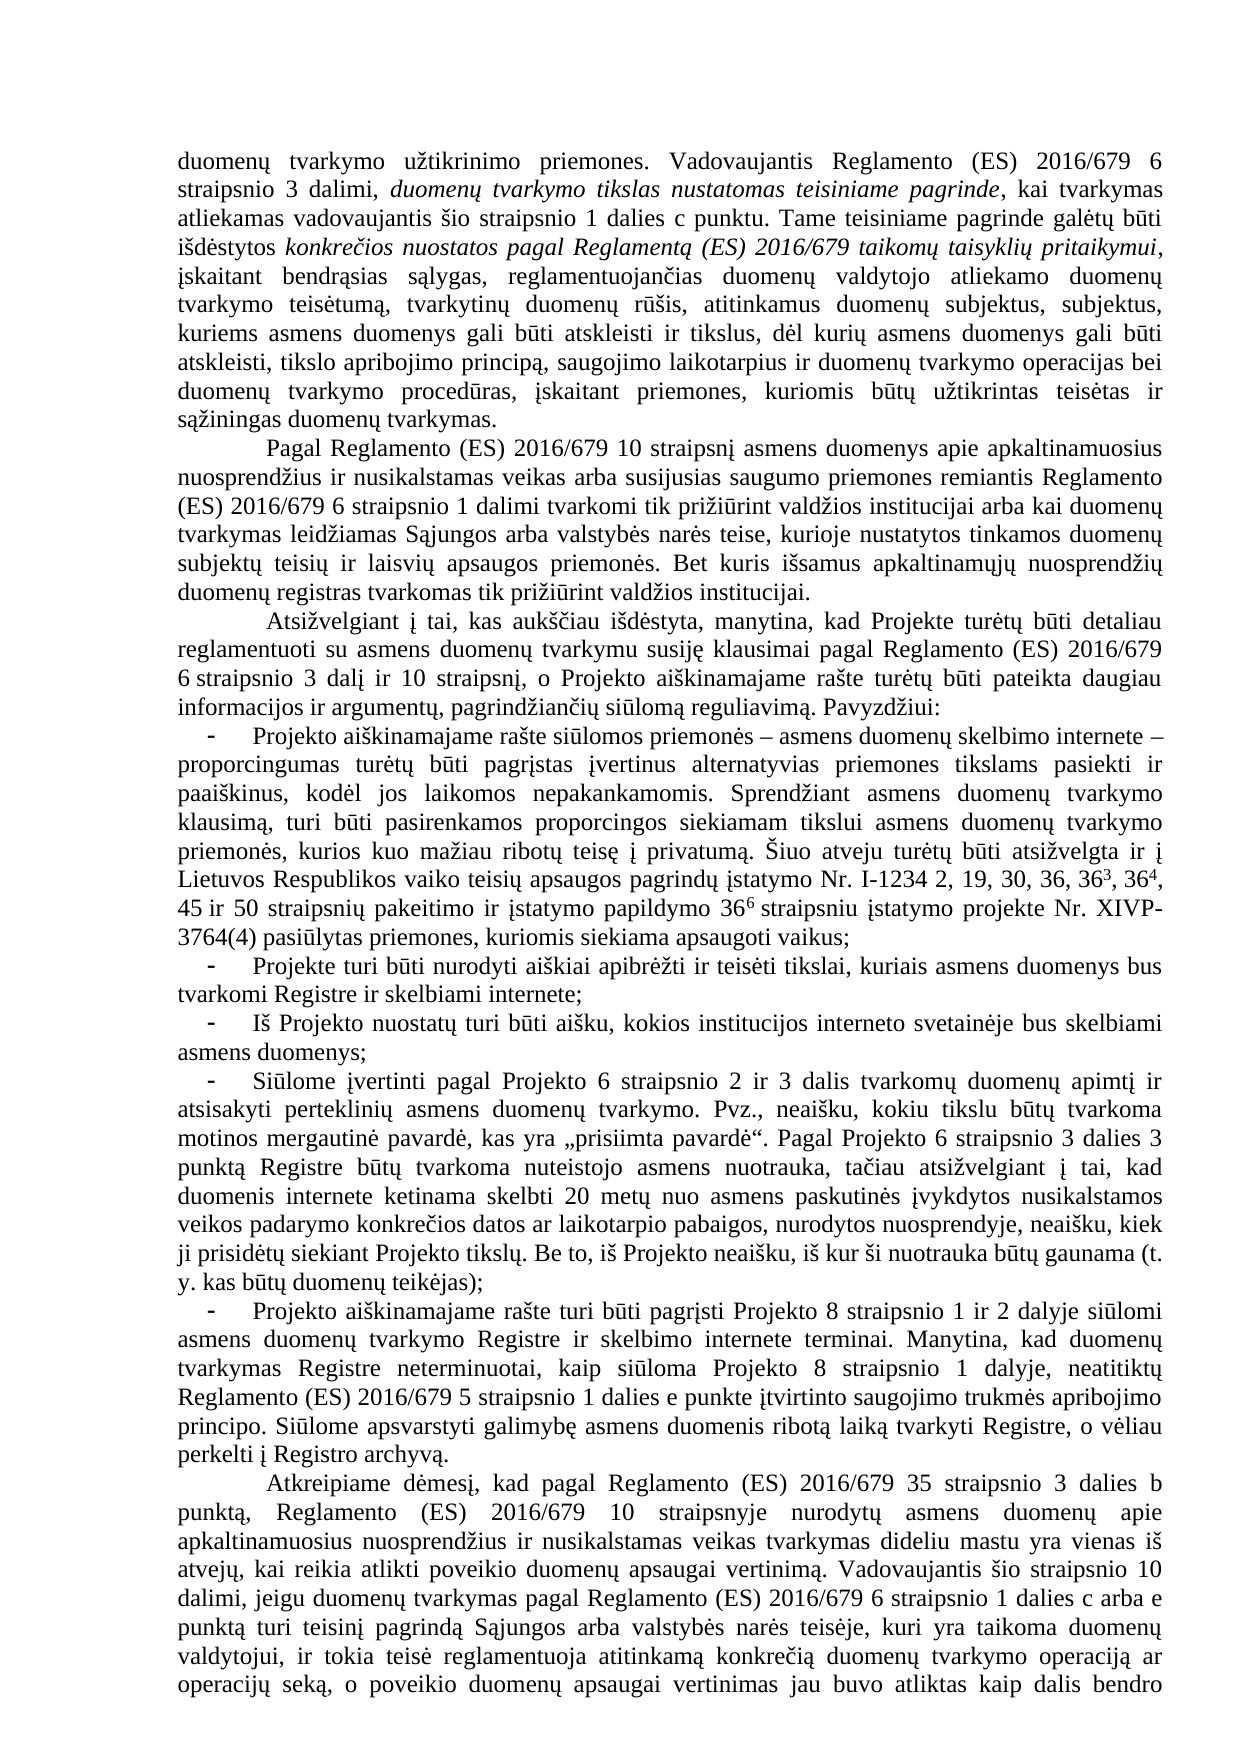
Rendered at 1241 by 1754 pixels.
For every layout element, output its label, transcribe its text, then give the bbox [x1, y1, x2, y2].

list Iš Projekto nuostatų turi būti aišku, kokios institucijos interneto svetainėje bus skelbiami asmens duomenys; [177, 1008, 1163, 1066]
text Pagal Reglamento (ES) 2016/679 10 straipsnį asmens duomenys apie apkaltinamuosius nuosprendžius ir nusikalstamas veikas arba susijusias saugumo priemones remiantis Reglamento (ES) 2016/679 6 straipsnio 1 dalimi tvarkomi tik prižiūrint valdžios institucijai arba kai duomenų tvarkymas leidžiamas Sąjungos arba valstybės narės teise, kurioje nustatytos tinkamos duomenų subjektų teisių ir laisvių apsaugos priemonės. Bet kuris išsamus apkaltinamųjų nuosprendžių duomenų registras tvarkomas tik prižiūrint valdžios institucijai. [177, 433, 1163, 606]
text Atsižvelgiant į tai, kas aukščiau išdėstyta, manytina, kad Projekte turėtų būti detaliau reglamentuoti su asmens duomenų tvarkymu susiję klausimai pagal Reglamento (ES) 2016/679 6 straipsnio 3 dalį ir 10 straipsnį, o Projekto aiškinamajame rašte turėtų būti pateikta daugiau informacijos ir argumentų, pagrindžiančių siūlomą reguliavimą. Pavyzdžiui: [177, 606, 1163, 721]
list Siūlome įvertinti pagal Projekto 6 straipsnio 2 ir 3 dalis tvarkomų duomenų apimtį ir atsisakyti perteklinių asmens duomenų tvarkymo. Pvz., neaišku, kokiu tikslu būtų tvarkoma motinos mergautinė pavardė, kas yra „prisiimta pavardė“. Pagal Projekto 6 straipsnio 3 dalies 3 punktą Registre būtų tvarkoma nuteistojo asmens nuotrauka, tačiau atsižvelgiant į tai, kad duomenis internete ketinama skelbti 20 metų nuo asmens paskutinės įvykdytos nusikalstamos veikos padarymo konkrečios datos ar laikotarpio pabaigos, nurodytos nuosprendyje, neaišku, kiek ji prisidėtų siekiant Projekto tikslų. Be to, iš Projekto neaišku, iš kur ši nuotrauka būtų gaunama (t. y. kas būtų duomenų teikėjas); [177, 1066, 1163, 1296]
list Projekto aiškinamajame rašte siūlomos priemonės – asmens duomenų skelbimo internete – proporcingumas turėtų būti pagrįstas įvertinus alternatyvias priemones tikslams pasiekti ir paaiškinus, kodėl jos laikomos nepakankamomis. Sprendžiant asmens duomenų tvarkymo klausimą, turi būti pasirenkamos proporcingos siekiamam tikslui asmens duomenų tvarkymo priemonės, kurios kuo mažiau ribotų teisę į privatumą. Šiuo atveju turėtų būti atsižvelgta ir į Lietuvos Respublikos vaiko teisių apsaugos pagrindų įstatymo Nr. I-1234 2, 19, 30, 36, 363, 364, 45 ir 50 straipsnių pakeitimo ir įstatymo papildymo 366 straipsniu įstatymo projekte Nr. XIVP-3764(4) pasiūlytas priemones, kuriomis siekiama apsaugoti vaikus; [177, 721, 1163, 951]
list Projekto aiškinamajame rašte turi būti pagrįsti Projekto 8 straipsnio 1 ir 2 dalyje siūlomi asmens duomenų tvarkymo Registre ir skelbimo internete terminai. Manytina, kad duomenų tvarkymas Registre neterminuotai, kaip siūloma Projekto 8 straipsnio 1 dalyje, neatitiktų Reglamento (ES) 2016/679 5 straipsnio 1 dalies e punkte įtvirtinto saugojimo trukmės apribojimo principo. Siūlome apsvarstyti galimybę asmens duomenis ribotą laiką tvarkyti Registre, o vėliau perkelti į Registro archyvą. [177, 1296, 1163, 1468]
text duomenų tvarkymo užtikrinimo priemones. Vadovaujantis Reglamento (ES) 2016/679 6 straipsnio 3 dalimi, duomenų tvarkymo tikslas nustatomas teisiniame pagrinde, kai tvarkymas atliekamas vadovaujantis šio straipsnio 1 dalies c punktu. Tame teisiniame pagrinde galėtų būti išdėstytos konkrečios nuostatos pagal Reglamentą (ES) 2016/679 taikomų taisyklių pritaikymui, įskaitant bendrąsias sąlygas, reglamentuojančias duomenų valdytojo atliekamo duomenų tvarkymo teisėtumą, tvarkytinų duomenų rūšis, atitinkamus duomenų subjektus, subjektus, kuriems asmens duomenys gali būti atskleisti ir tikslus, dėl kurių asmens duomenys gali būti atskleisti, tikslo apribojimo principą, saugojimo laikotarpius ir duomenų tvarkymo operacijas bei duomenų tvarkymo procedūras, įskaitant priemones, kuriomis būtų užtikrintas teisėtas ir sąžiningas duomenų tvarkymas. [177, 146, 1163, 433]
list Projekte turi būti nurodyti aiškiai apibrėžti ir teisėti tikslai, kuriais asmens duomenys bus tvarkomi Registre ir skelbiami internete; [177, 951, 1163, 1008]
text Atkreipiame dėmesį, kad pagal Reglamento (ES) 2016/679 35 straipsnio 3 dalies b punktą, Reglamento (ES) 2016/679 10 straipsnyje nurodytų asmens duomenų apie apkaltinamuosius nuosprendžius ir nusikalstamas veikas tvarkymas dideliu mastu yra vienas iš atvejų, kai reikia atlikti poveikio duomenų apsaugai vertinimą. Vadovaujantis šio straipsnio 10 dalimi, jeigu duomenų tvarkymas pagal Reglamento (ES) 2016/679 6 straipsnio 1 dalies c arba e punktą turi teisinį pagrindą Sąjungos arba valstybės narės teisėje, kuri yra taikoma duomenų valdytojui, ir tokia teisė reglamentuoja atitinkamą konkrečią duomenų tvarkymo operaciją ar operacijų seką, o poveikio duomenų apsaugai vertinimas jau buvo atliktas kaip dalis bendro [177, 1468, 1163, 1698]
